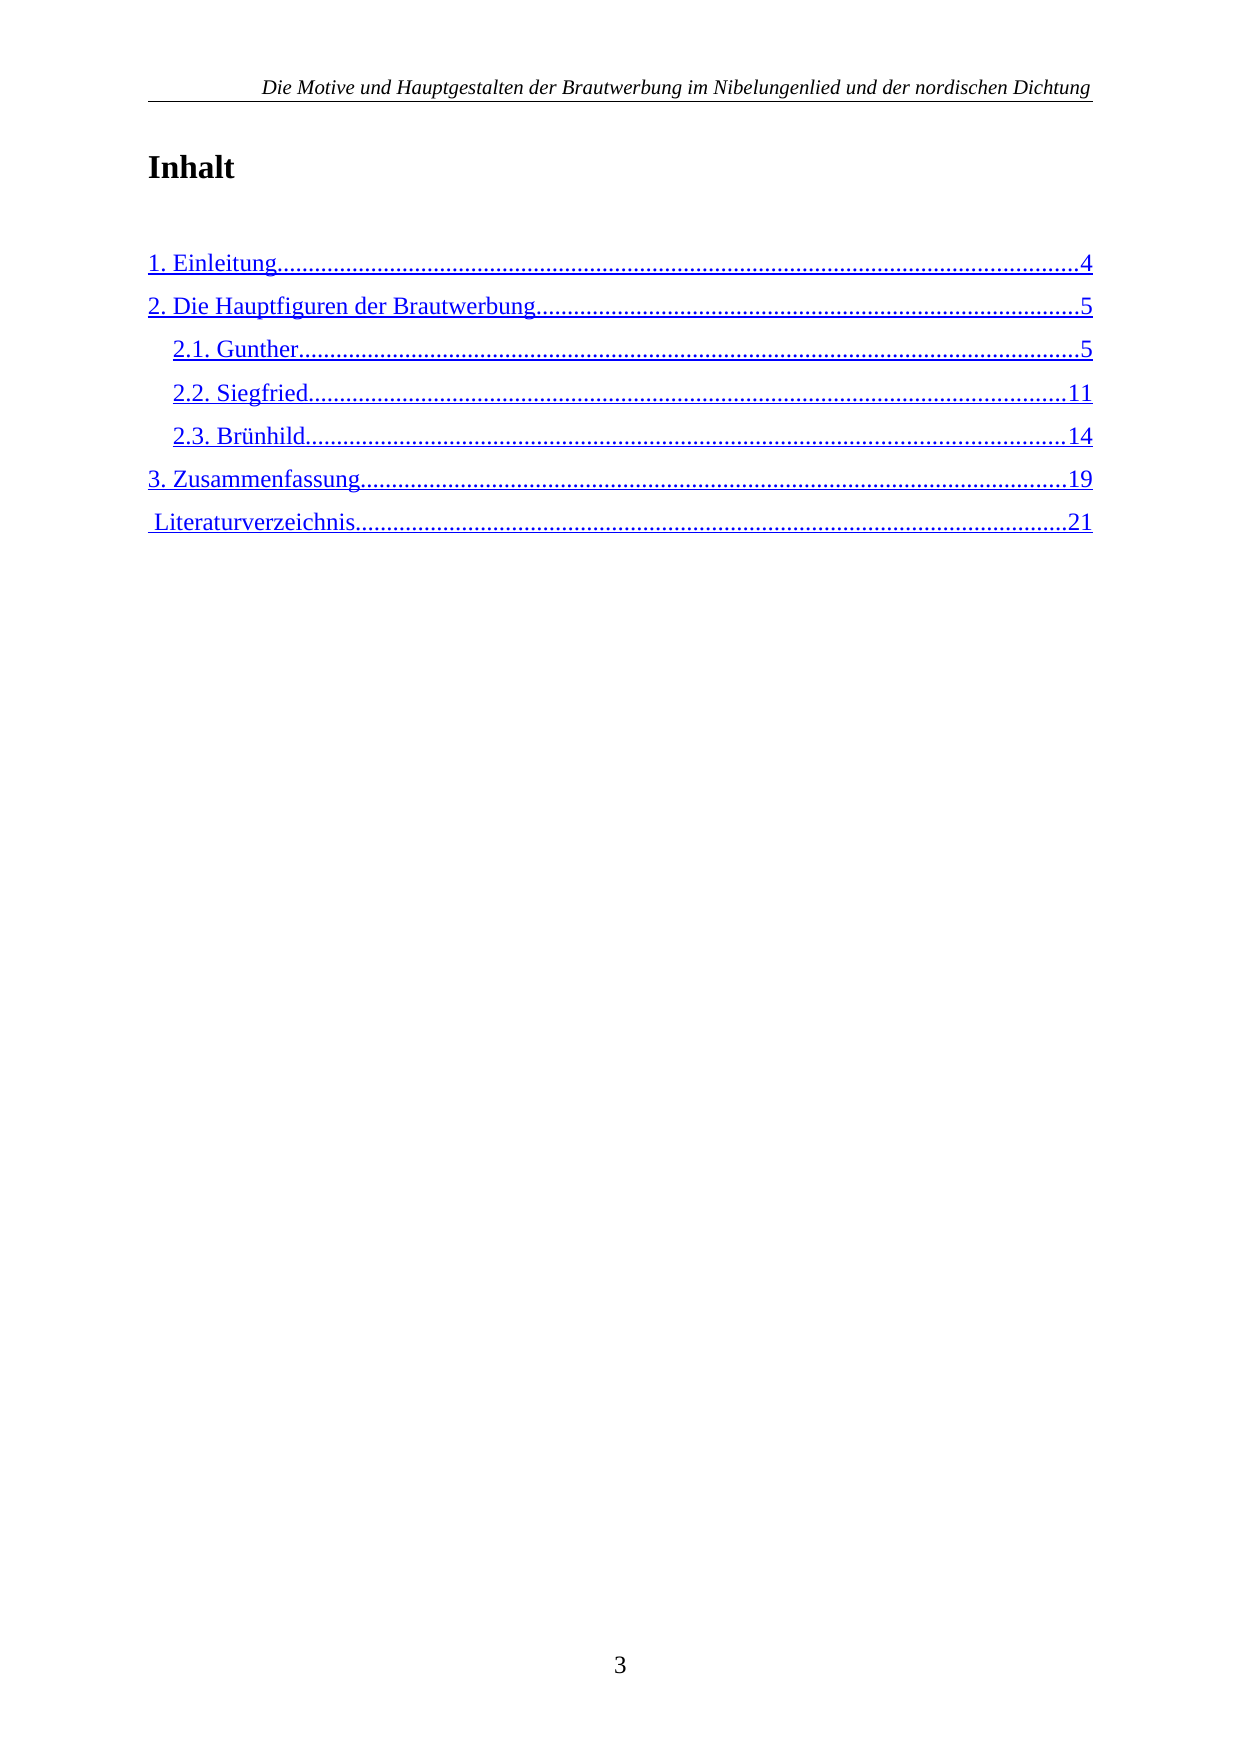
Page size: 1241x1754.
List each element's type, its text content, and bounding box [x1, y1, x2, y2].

text 2.2. Siegfried 11 [173, 378, 1093, 403]
text 2.1. Gunther 5 [173, 334, 1093, 359]
text 2. Die Hauptfiguren der Brautwerbung 5 [148, 291, 1093, 316]
text Inhalt [148, 148, 1093, 186]
text 2.3. Brünhild 14 [173, 421, 1093, 446]
text 3. Zusammenfassung 19 [148, 464, 1093, 489]
text Literaturverzeichnis 21 [148, 507, 1093, 532]
text 1. Einleitung 4 [148, 248, 1093, 273]
